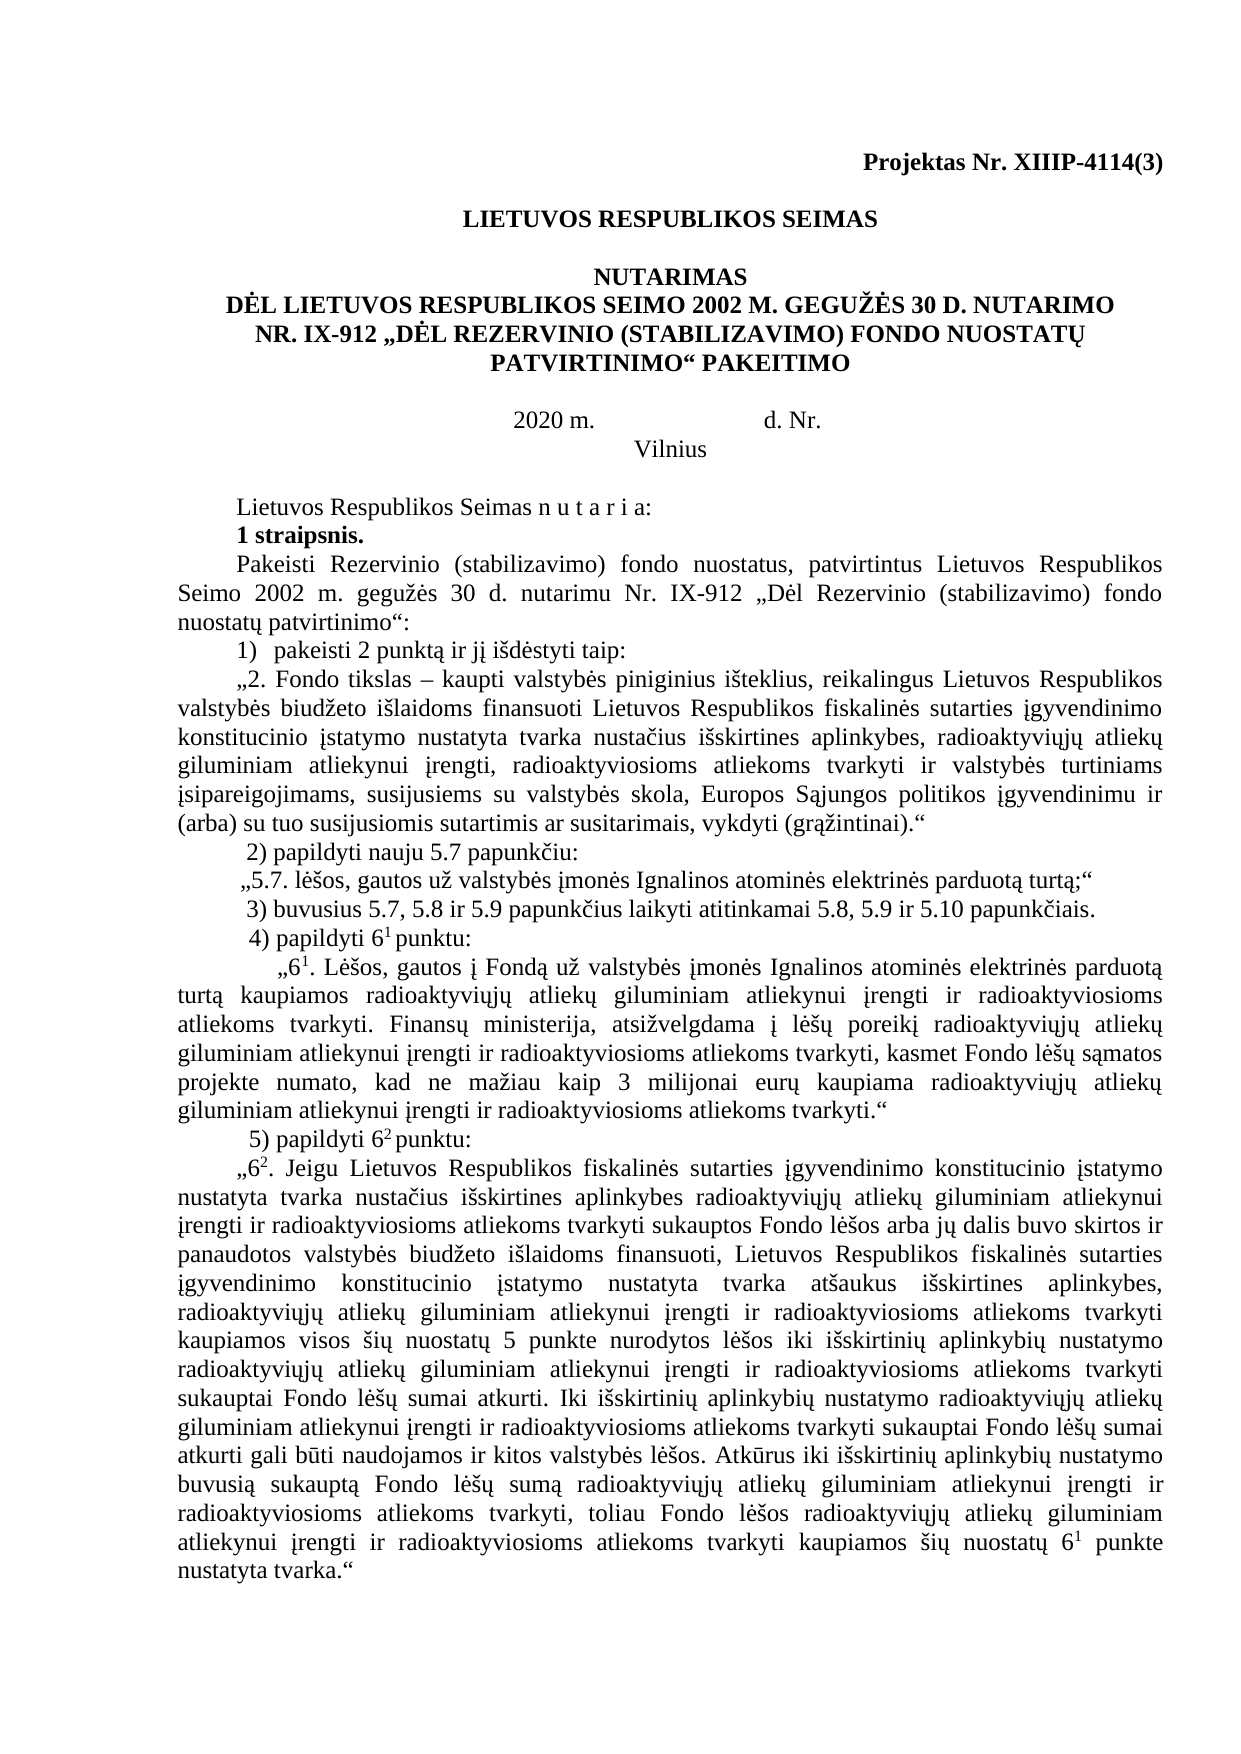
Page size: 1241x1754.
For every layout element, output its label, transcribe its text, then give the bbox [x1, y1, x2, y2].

text DĖL LIETUVOS RESPUBLIKOS SEIMO 2002 M. GEGUŽĖS 30 D. NUTARIMO [177, 291, 1163, 319]
text „62. Jeigu Lietuvos Respublikos fiskalinės sutarties įgyvendinimo konstitucinio įstatymo nustatyta tvarka nustačius išskirtines aplinkybes radioaktyviųjų atliekų giluminiam atliekynui įrengti ir radioaktyviosioms atliekoms tvarkyti sukauptos Fondo lėšos arba jų dalis buvo skirtos ir panaudotos valstybės biudžeto išlaidoms finansuoti, Lietuvos Respublikos fiskalinės sutarties įgyvendinimo konstitucinio įstatymo nustatyta tvarka atšaukus išskirtines aplinkybes, radioaktyviųjų atliekų giluminiam atliekynui įrengti ir radioaktyviosioms atliekoms tvarkyti kaupiamos visos šių nuostatų 5 punkte nurodytos lėšos iki išskirtinių aplinkybių nustatymo radioaktyviųjų atliekų giluminiam atliekynui įrengti ir radioaktyviosioms atliekoms tvarkyti sukauptai Fondo lėšų sumai atkurti. Iki išskirtinių aplinkybių nustatymo radioaktyviųjų atliekų giluminiam atliekynui įrengti ir radioaktyviosioms atliekoms tvarkyti sukauptai Fondo lėšų sumai atkurti gali būti naudojamos ir kitos valstybės lėšos. Atkūrus iki išskirtinių aplinkybių nustatymo buvusią sukauptą Fondo lėšų sumą radioaktyviųjų atliekų giluminiam atliekynui įrengti ir radioaktyviosioms atliekoms tvarkyti, toliau Fondo lėšos radioaktyviųjų atliekų giluminiam atliekynui įrengti ir radioaktyviosioms atliekoms tvarkyti kaupiamos šių nuostatų 61 punkte nustatyta tvarka.“ [177, 1153, 1163, 1584]
text 2) papildyti nauju 5.7 papunkčiu: [177, 837, 1163, 866]
text 3) buvusius 5.7, 5.8 ir 5.9 papunkčius laikyti atitinkamai 5.8, 5.9 ir 5.10 papunkčiais. [177, 894, 1163, 923]
text PATVIRTINIMO“ PAKEITIMO [177, 348, 1163, 377]
text 5) papildyti 62 punktu: [236, 1124, 1163, 1153]
text „5.7. lėšos, gautos už valstybės įmonės Ignalinos atominės elektrinės parduotą turtą;“ [177, 866, 1163, 894]
text Vilnius [177, 434, 1163, 463]
text „61. Lėšos, gautos į Fondą už valstybės įmonės Ignalinos atominės elektrinės parduotą turtą kaupiamos radioaktyviųjų atliekų giluminiam atliekynui įrengti ir radioaktyviosioms atliekoms tvarkyti. Finansų ministerija, atsižvelgdama į lėšų poreikį radioaktyviųjų atliekų giluminiam atliekynui įrengti ir radioaktyviosioms atliekoms tvarkyti, kasmet Fondo lėšų sąmatos projekte numato, kad ne mažiau kaip 3 milijonai eurų kaupiama radioaktyviųjų atliekų giluminiam atliekynui įrengti ir radioaktyviosioms atliekoms tvarkyti.“ [177, 952, 1163, 1124]
text Lietuvos Respublikos Seimas n u t a r i a: [177, 492, 1163, 521]
text 1 straipsnis. [177, 521, 1163, 549]
text NR. IX-912 „DĖL REZERVINIO (STABILIZAVIMO) FONDO NUOSTATŲ [177, 319, 1163, 348]
text Pakeisti Rezervinio (stabilizavimo) fondo nuostatus, patvirtintus Lietuvos Respublikos Seimo 2002 m. gegužės 30 d. nutarimu Nr. IX-912 „Dėl Rezervinio (stabilizavimo) fondo nuostatų patvirtinimo“: [177, 549, 1163, 636]
text NUTARIMAS [177, 262, 1163, 291]
text 4) papildyti 61 punktu: [236, 923, 1163, 952]
text LIETUVOS RESPUBLIKOS SEIMAS [177, 204, 1163, 233]
text 1) pakeisti 2 punktą ir jį išdėstyti taip: [236, 636, 1163, 664]
text Projektas Nr. XIIIP-4114(3) [177, 147, 1163, 176]
text 2020 m. d. Nr. [177, 406, 1163, 434]
text „2. Fondo tikslas – kaupti valstybės piniginius išteklius, reikalingus Lietuvos Respublikos valstybės biudžeto išlaidoms finansuoti Lietuvos Respublikos fiskalinės sutarties įgyvendinimo konstitucinio įstatymo nustatyta tvarka nustačius išskirtines aplinkybes, radioaktyviųjų atliekų giluminiam atliekynui įrengti, radioaktyviosioms atliekoms tvarkyti ir valstybės turtiniams įsipareigojimams, susijusiems su valstybės skola, Europos Sąjungos politikos įgyvendinimu ir (arba) su tuo susijusiomis sutartimis ar susitarimais, vykdyti (grąžintinai).“ [177, 664, 1163, 837]
